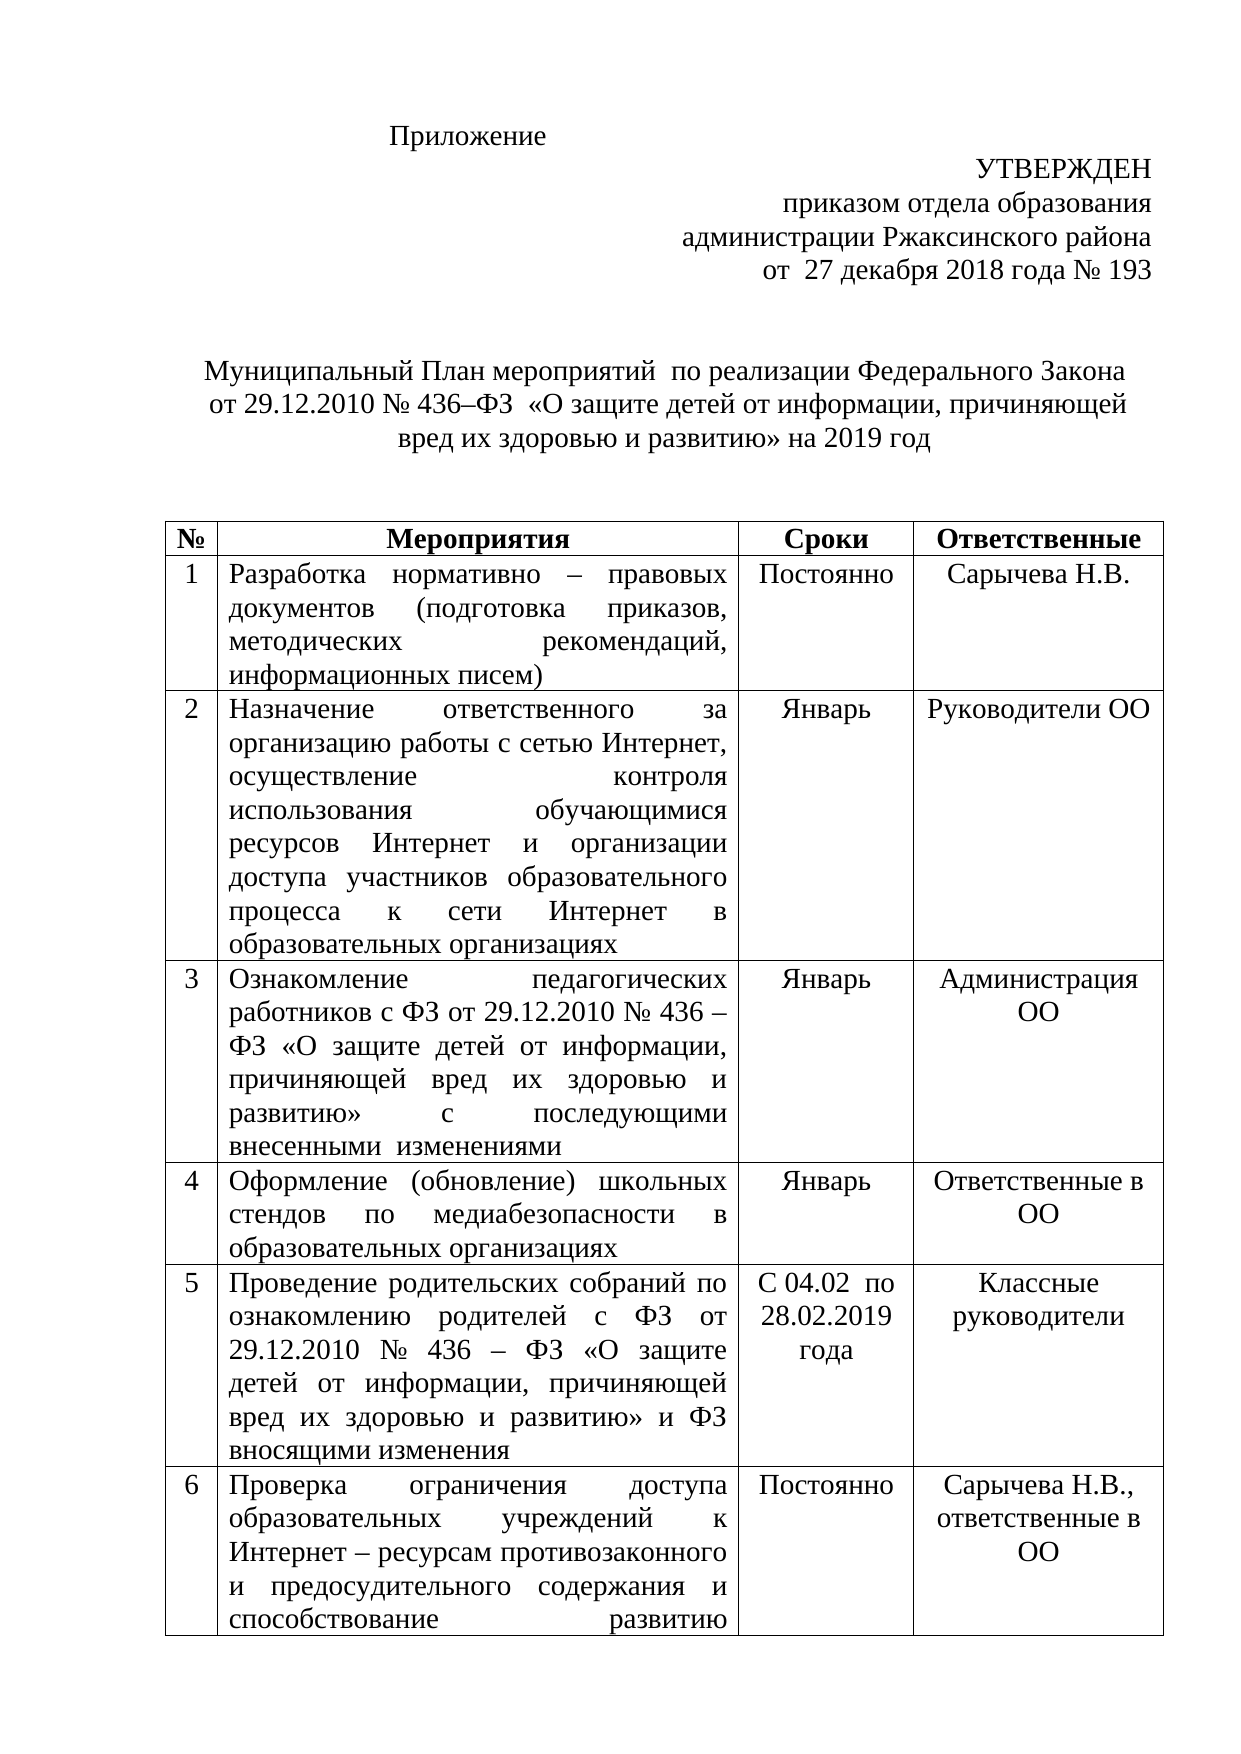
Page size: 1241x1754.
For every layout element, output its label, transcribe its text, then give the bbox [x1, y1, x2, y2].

table_cell 6 [166, 1467, 217, 1635]
table_cell 5 [166, 1265, 217, 1466]
table_cell Январь [739, 961, 913, 1162]
table_cell Разработка нормативно – правовых документов (подготовка приказов, методических рекомендаций, информационных писем) [218, 556, 738, 690]
table_cell Оформление (обновление) школьных стендов по медиабезопасности в образовательных организациях [218, 1163, 738, 1264]
table_cell Проведение родительских собраний по ознакомлению родителей с ФЗ от 29.12.2010 № 436 – ФЗ «О защите детей от информации, причиняющей вред их здоровью и развитию» и ФЗ вносящими изменения [218, 1265, 738, 1466]
table_cell Сарычева Н.В. [914, 556, 1163, 690]
table_cell Назначение ответственного за организацию работы с сетью Интернет, осуществление контроля использования обучающимися ресурсов Интернет и организации доступа участников образовательного процесса к сети Интернет в образовательных организациях [218, 691, 738, 960]
table_cell Январь [739, 691, 913, 960]
text от 29.12.2010 № 436–ФЗ «О защите детей от информации, причиняющей вред их здоровью и развитию» на 2019 год [177, 386, 1152, 453]
table_header Ответственные [914, 522, 1163, 555]
text УТВЕРЖДЕН приказом отдела образования администрации Ржаксинского района от 27 декабря 2018 года № 193 [177, 152, 1152, 286]
table_cell С 04.02 по 28.02.2019 года [739, 1265, 913, 1466]
table_cell Руководители ОО [914, 691, 1163, 960]
table_header Сроки [739, 522, 913, 555]
text Приложение [177, 118, 1152, 152]
table_cell 3 [166, 961, 217, 1162]
table_header № [166, 522, 217, 555]
table_cell 2 [166, 691, 217, 960]
text Муниципальный План мероприятий по реализации Федерального Закона [177, 353, 1152, 386]
table_header Мероприятия [218, 522, 738, 555]
table_cell Постоянно [739, 556, 913, 690]
table_cell 1 [166, 556, 217, 690]
table_cell Администрация ОО [914, 961, 1163, 1162]
table_cell Проверка ограничения доступа образовательных учреждений к Интернет – ресурсам противозаконного и предосудительного содержания и способствование развитию [218, 1467, 738, 1635]
table_cell Январь [739, 1163, 913, 1264]
table_cell Ответственные в ОО [914, 1163, 1163, 1264]
table_cell Постоянно [739, 1467, 913, 1635]
table_cell Сарычева Н.В., ответственные в ОО [914, 1467, 1163, 1635]
table_cell Ознакомление педагогических работников с ФЗ от 29.12.2010 № 436 – ФЗ «О защите детей от информации, причиняющей вред их здоровью и развитию» с последующими внесенными изменениями [218, 961, 738, 1162]
table_cell Классные руководители [914, 1265, 1163, 1466]
table_cell 4 [166, 1163, 217, 1264]
